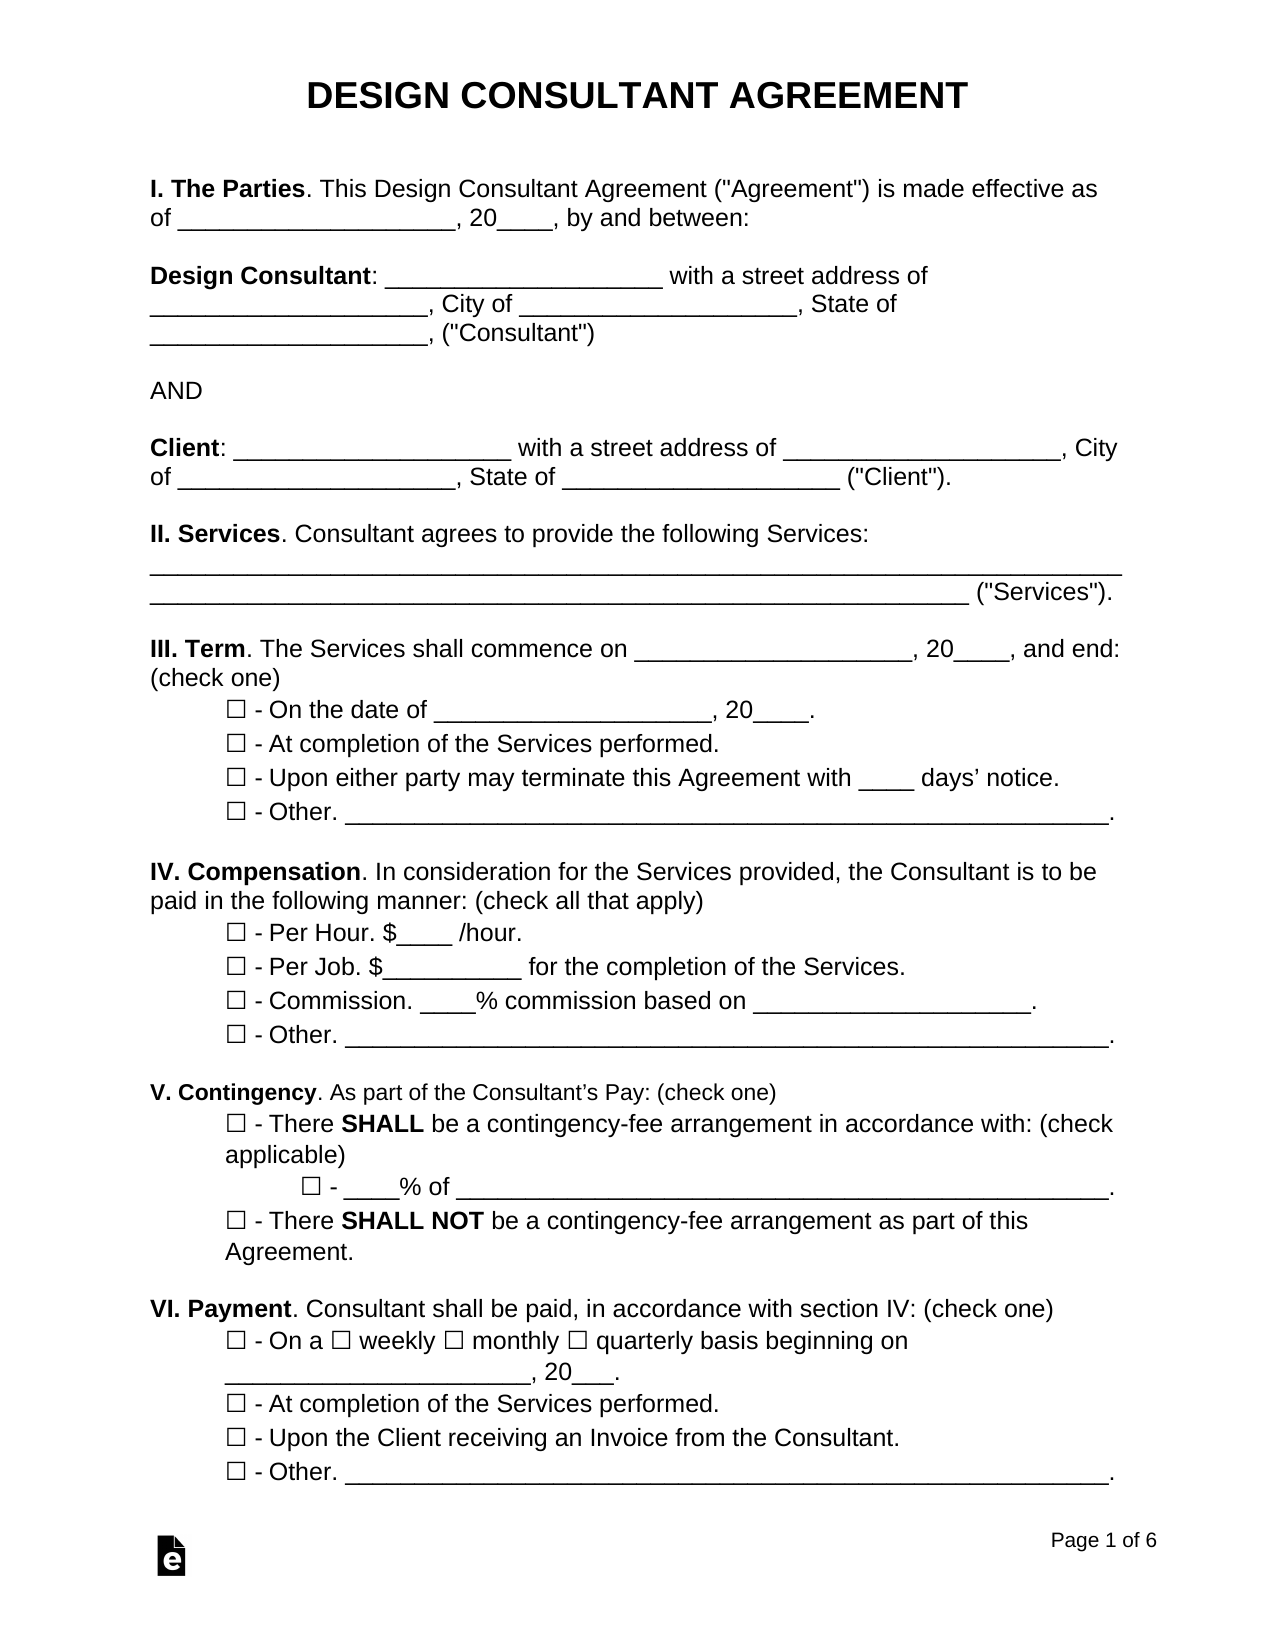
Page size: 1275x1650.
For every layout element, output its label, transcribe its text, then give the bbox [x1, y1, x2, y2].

text III. Term. The Services shall commence on ____________________, 20____, and end: (check one) [150, 634, 1125, 692]
text ☐ - Other. _______________________________________________________. [225, 794, 1125, 828]
text IV. Compensation. In consideration for the Services provided, the Consultant is to be paid in the following manner: (check all that apply) [150, 857, 1125, 914]
text ☐ - At completion of the Services performed. [225, 726, 1125, 760]
text I. The Parties. This Design Consultant Agreement ("Agreement") is made effective as of ____________________, 20____, by and between: [150, 174, 1125, 232]
text ☐ - Per Hour. $____ /hour. [225, 914, 1125, 948]
text Client: ____________________ with a street address of ____________________, City of ____________________, State of ____________________ ("Client"). [150, 433, 1125, 491]
text ☐ - At completion of the Services performed. [225, 1386, 1125, 1420]
text DESIGN CONSULTANT AGREEMENT [150, 74, 1125, 117]
text ☐ - Other. _______________________________________________________. [225, 1454, 1125, 1488]
text Design Consultant: ____________________ with a street address of ____________________, City of ____________________, State of ____________________, ("Consultant") [150, 261, 1125, 347]
text ☐ - Other. _______________________________________________________. [225, 1017, 1125, 1051]
text ☐ - There SHALL NOT be a contingency-fee arrangement as part of this Agreement. [225, 1203, 1125, 1265]
text AND [150, 376, 1125, 404]
text II. Services. Consultant agrees to provide the following Services: [150, 519, 1125, 548]
text VI. Payment. Consultant shall be paid, in accordance with section IV: (check one) [150, 1294, 1125, 1323]
text ☐ - Per Job. $__________ for the completion of the Services. [225, 948, 1125, 982]
text ☐ - Upon either party may terminate this Agreement with ____ days’ notice. [225, 760, 1125, 794]
text ☐ - Upon the Client receiving an Invoice from the Consultant. [225, 1420, 1125, 1454]
text ☐ - ____% of _______________________________________________. [300, 1168, 1125, 1203]
text ☐ - On a ☐ weekly ☐ monthly ☐ quarterly basis beginning on ______________________, 20___. [225, 1323, 1125, 1386]
text V. Contingency. As part of the Consultant’s Pay: (check one) [150, 1079, 1125, 1106]
text ☐ - Commission. ____% commission based on ____________________. [225, 982, 1125, 1017]
text ☐ - There SHALL be a contingency-fee arrangement in accordance with: (check applicable) [225, 1106, 1125, 1168]
text ___________________________________________________________ ("Services"). [150, 577, 1125, 606]
text ______________________________________________________________________ [150, 548, 1125, 577]
text ☐ - On the date of ____________________, 20____. [225, 692, 1125, 726]
